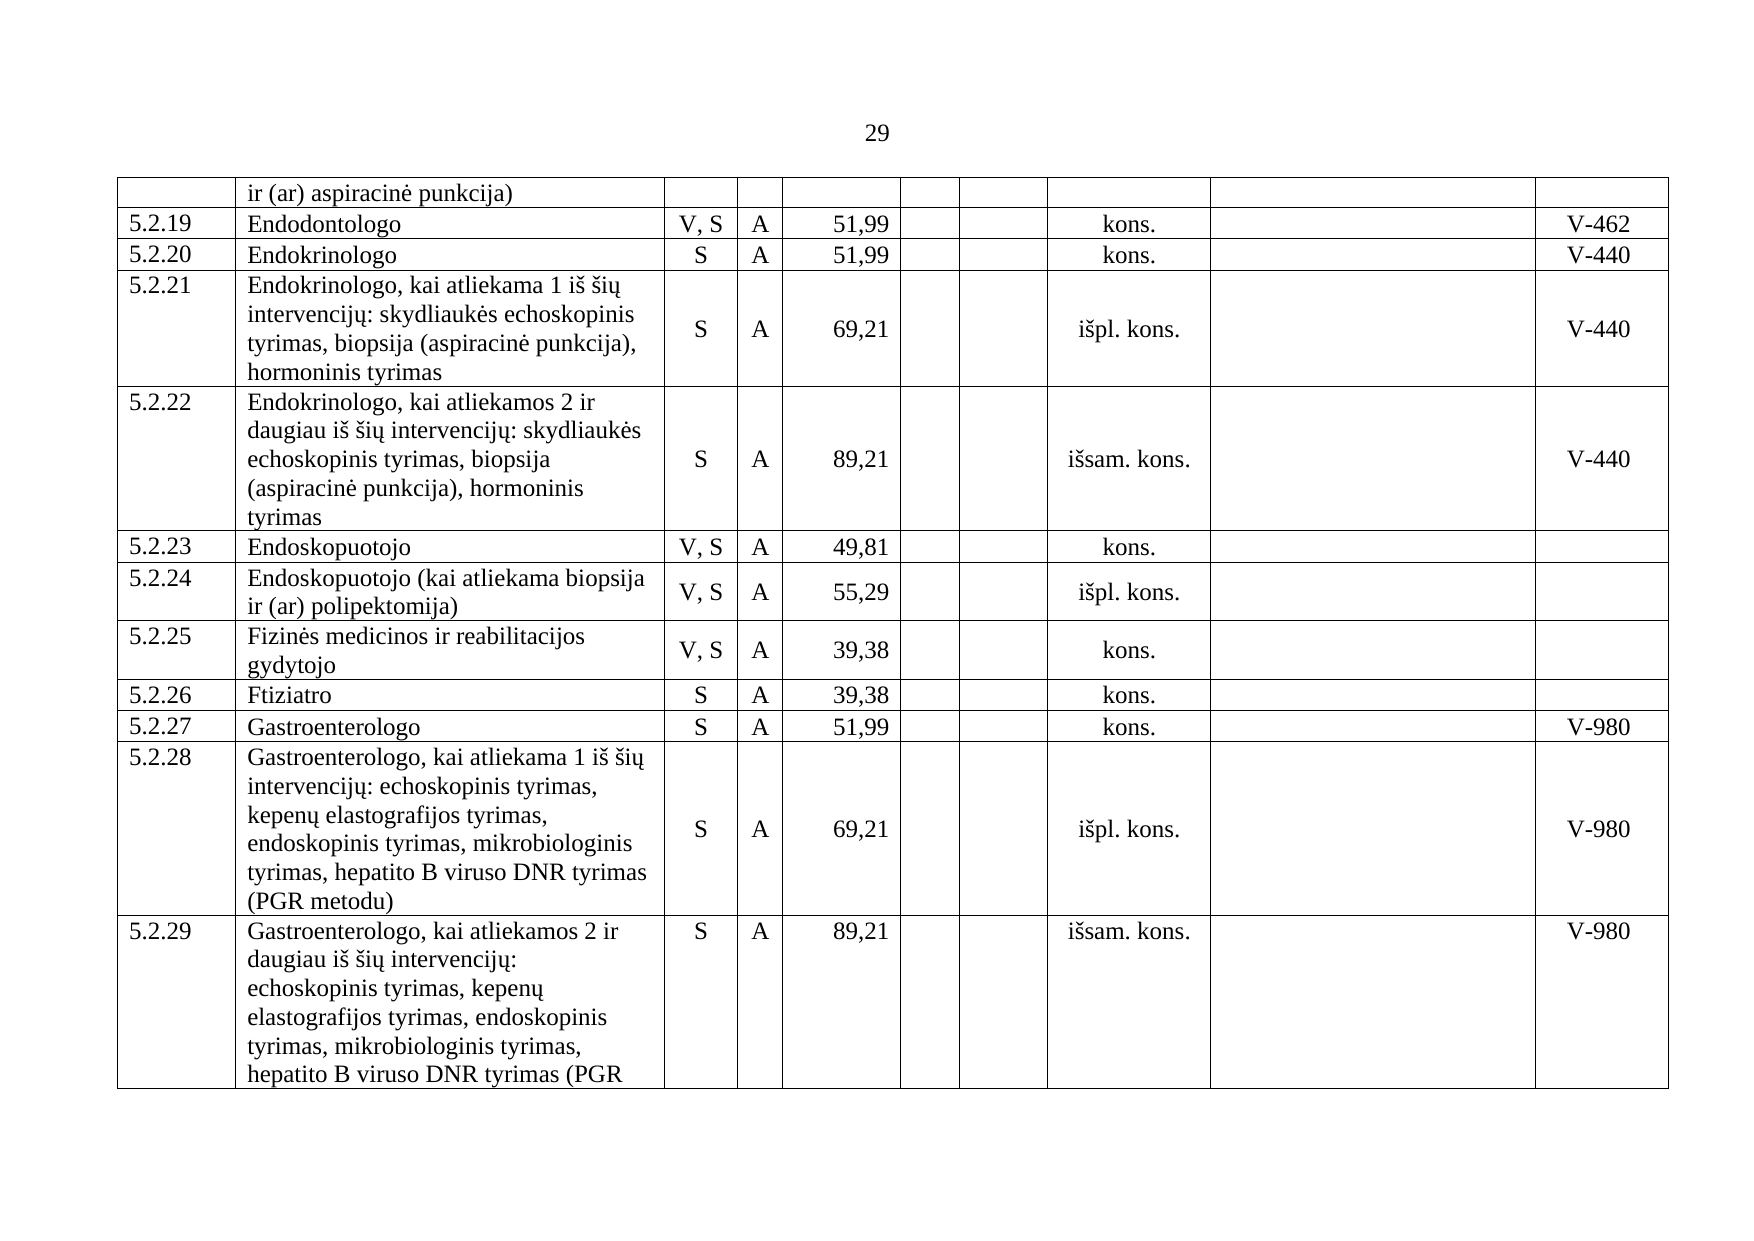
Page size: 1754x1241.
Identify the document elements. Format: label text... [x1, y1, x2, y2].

table_cell Endoskopuotojo [236, 531, 664, 562]
table_cell 5.2.21 [118, 271, 235, 386]
table_cell Endoskopuotojo (kai atliekama biopsija ir (ar) polipektomija) [236, 563, 664, 620]
table_cell A [738, 680, 782, 710]
table_cell 51,99 [783, 711, 900, 741]
table_cell [960, 680, 1047, 710]
table_cell [901, 387, 959, 530]
table_cell [901, 531, 959, 562]
table_cell [960, 178, 1047, 207]
table_cell išpl. kons. [1048, 271, 1210, 386]
table_cell Gastroenterologo, kai atliekamos 2 ir daugiau iš šių intervencijų: echoskopinis tyrimas, kepenų elastografijos tyrimas, endoskopinis tyrimas, mikrobiologinis tyrimas, hepatito B viruso DNR tyrimas (PGR [236, 916, 664, 1088]
table_cell A [738, 239, 782, 269]
table_cell [738, 178, 782, 207]
table_cell A [738, 711, 782, 741]
table_cell [1536, 680, 1668, 710]
table_cell V-440 [1536, 387, 1668, 530]
table_cell [960, 563, 1047, 620]
table_cell [1211, 239, 1535, 269]
table_cell kons. [1048, 208, 1210, 238]
table_cell Ftiziatro [236, 680, 664, 710]
table_cell 5.2.24 [118, 563, 235, 620]
table_cell 5.2.28 [118, 742, 235, 915]
table_cell [960, 387, 1047, 530]
table_cell V, S [665, 531, 737, 562]
table_cell 5.2.25 [118, 621, 235, 679]
table_cell [1211, 531, 1535, 562]
table_cell [1536, 621, 1668, 679]
table_cell 69,21 [783, 742, 900, 915]
table_cell A [738, 621, 782, 679]
table_cell S [665, 271, 737, 386]
table_cell [1211, 680, 1535, 710]
table_cell kons. [1048, 711, 1210, 741]
table_cell 49,81 [783, 531, 900, 562]
table_cell [901, 621, 959, 679]
table_cell V, S [665, 208, 737, 238]
table_cell [901, 563, 959, 620]
table_cell 5.2.22 [118, 387, 235, 530]
table_cell 69,21 [783, 271, 900, 386]
table_cell [901, 271, 959, 386]
table_cell [783, 178, 900, 207]
table_cell kons. [1048, 239, 1210, 269]
table_cell S [665, 742, 737, 915]
table_cell 51,99 [783, 239, 900, 269]
table_cell 5.2.29 [118, 916, 235, 1088]
table_cell Gastroenterologo [236, 711, 664, 741]
table_cell 89,21 [783, 387, 900, 530]
table_cell kons. [1048, 621, 1210, 679]
table_cell 5.2.23 [118, 531, 235, 562]
table_cell [960, 742, 1047, 915]
table_cell S [665, 711, 737, 741]
table_cell [1211, 621, 1535, 679]
table_cell [960, 239, 1047, 269]
table_cell V-462 [1536, 208, 1668, 238]
table_cell [960, 208, 1047, 238]
table_cell [1048, 178, 1210, 207]
table_cell [1536, 563, 1668, 620]
table_cell Fizinės medicinos ir reabilitacijos gydytojo [236, 621, 664, 679]
table_cell išpl. kons. [1048, 563, 1210, 620]
table_cell išsam. kons. [1048, 387, 1210, 530]
table_cell [1211, 742, 1535, 915]
table_cell [901, 208, 959, 238]
table_cell [960, 621, 1047, 679]
table_cell S [665, 239, 737, 269]
table_cell S [665, 680, 737, 710]
table_cell [960, 711, 1047, 741]
table_cell kons. [1048, 531, 1210, 562]
table_cell 39,38 [783, 621, 900, 679]
table_cell [901, 680, 959, 710]
table_cell V-440 [1536, 239, 1668, 269]
table_cell Gastroenterologo, kai atliekama 1 iš šių intervencijų: echoskopinis tyrimas, kepenų elastografijos tyrimas, endoskopinis tyrimas, mikrobiologinis tyrimas, hepatito B viruso DNR tyrimas (PGR metodu) [236, 742, 664, 915]
table_cell V, S [665, 621, 737, 679]
table_cell [1211, 563, 1535, 620]
table_cell išsam. kons. [1048, 916, 1210, 1088]
table_cell [118, 178, 235, 207]
table_cell [1536, 531, 1668, 562]
table_cell [1536, 178, 1668, 207]
table_cell V-440 [1536, 271, 1668, 386]
table_cell ir (ar) aspiracinė punkcija) [236, 178, 664, 207]
table_cell [1211, 271, 1535, 386]
table_cell 55,29 [783, 563, 900, 620]
table_cell S [665, 387, 737, 530]
table_cell Endodontologo [236, 208, 664, 238]
table_cell A [738, 387, 782, 530]
table_cell A [738, 563, 782, 620]
table_cell 89,21 [783, 916, 900, 1088]
table_cell kons. [1048, 680, 1210, 710]
table_cell [901, 742, 959, 915]
table_cell [1211, 178, 1535, 207]
table_cell [960, 271, 1047, 386]
table_cell Endokrinologo, kai atliekama 1 iš šių intervencijų: skydliaukės echoskopinis tyrimas, biopsija (aspiracinė punkcija), hormoninis tyrimas [236, 271, 664, 386]
table_cell A [738, 208, 782, 238]
table_cell V-980 [1536, 742, 1668, 915]
table_cell [901, 178, 959, 207]
table_cell [1211, 387, 1535, 530]
table_cell A [738, 916, 782, 1088]
table_cell [1211, 711, 1535, 741]
table_cell [1211, 208, 1535, 238]
table_cell 5.2.27 [118, 711, 235, 741]
table_cell [1211, 916, 1535, 1088]
table_cell V-980 [1536, 916, 1668, 1088]
table_cell 39,38 [783, 680, 900, 710]
table_cell A [738, 271, 782, 386]
table_cell A [738, 742, 782, 915]
table_cell [960, 531, 1047, 562]
table_cell 51,99 [783, 208, 900, 238]
table_cell [901, 711, 959, 741]
table_cell [665, 178, 737, 207]
table_cell S [665, 916, 737, 1088]
table_cell Endokrinologo [236, 239, 664, 269]
table_cell V, S [665, 563, 737, 620]
table_cell [901, 239, 959, 269]
table_cell išpl. kons. [1048, 742, 1210, 915]
table_cell A [738, 531, 782, 562]
table_cell [901, 916, 959, 1088]
table_cell 5.2.26 [118, 680, 235, 710]
table_cell V-980 [1536, 711, 1668, 741]
table_cell Endokrinologo, kai atliekamos 2 ir daugiau iš šių intervencijų: skydliaukės echoskopinis tyrimas, biopsija (aspiracinė punkcija), hormoninis tyrimas [236, 387, 664, 530]
table_cell 5.2.19 [118, 208, 235, 238]
table_cell [960, 916, 1047, 1088]
table_cell 5.2.20 [118, 239, 235, 269]
